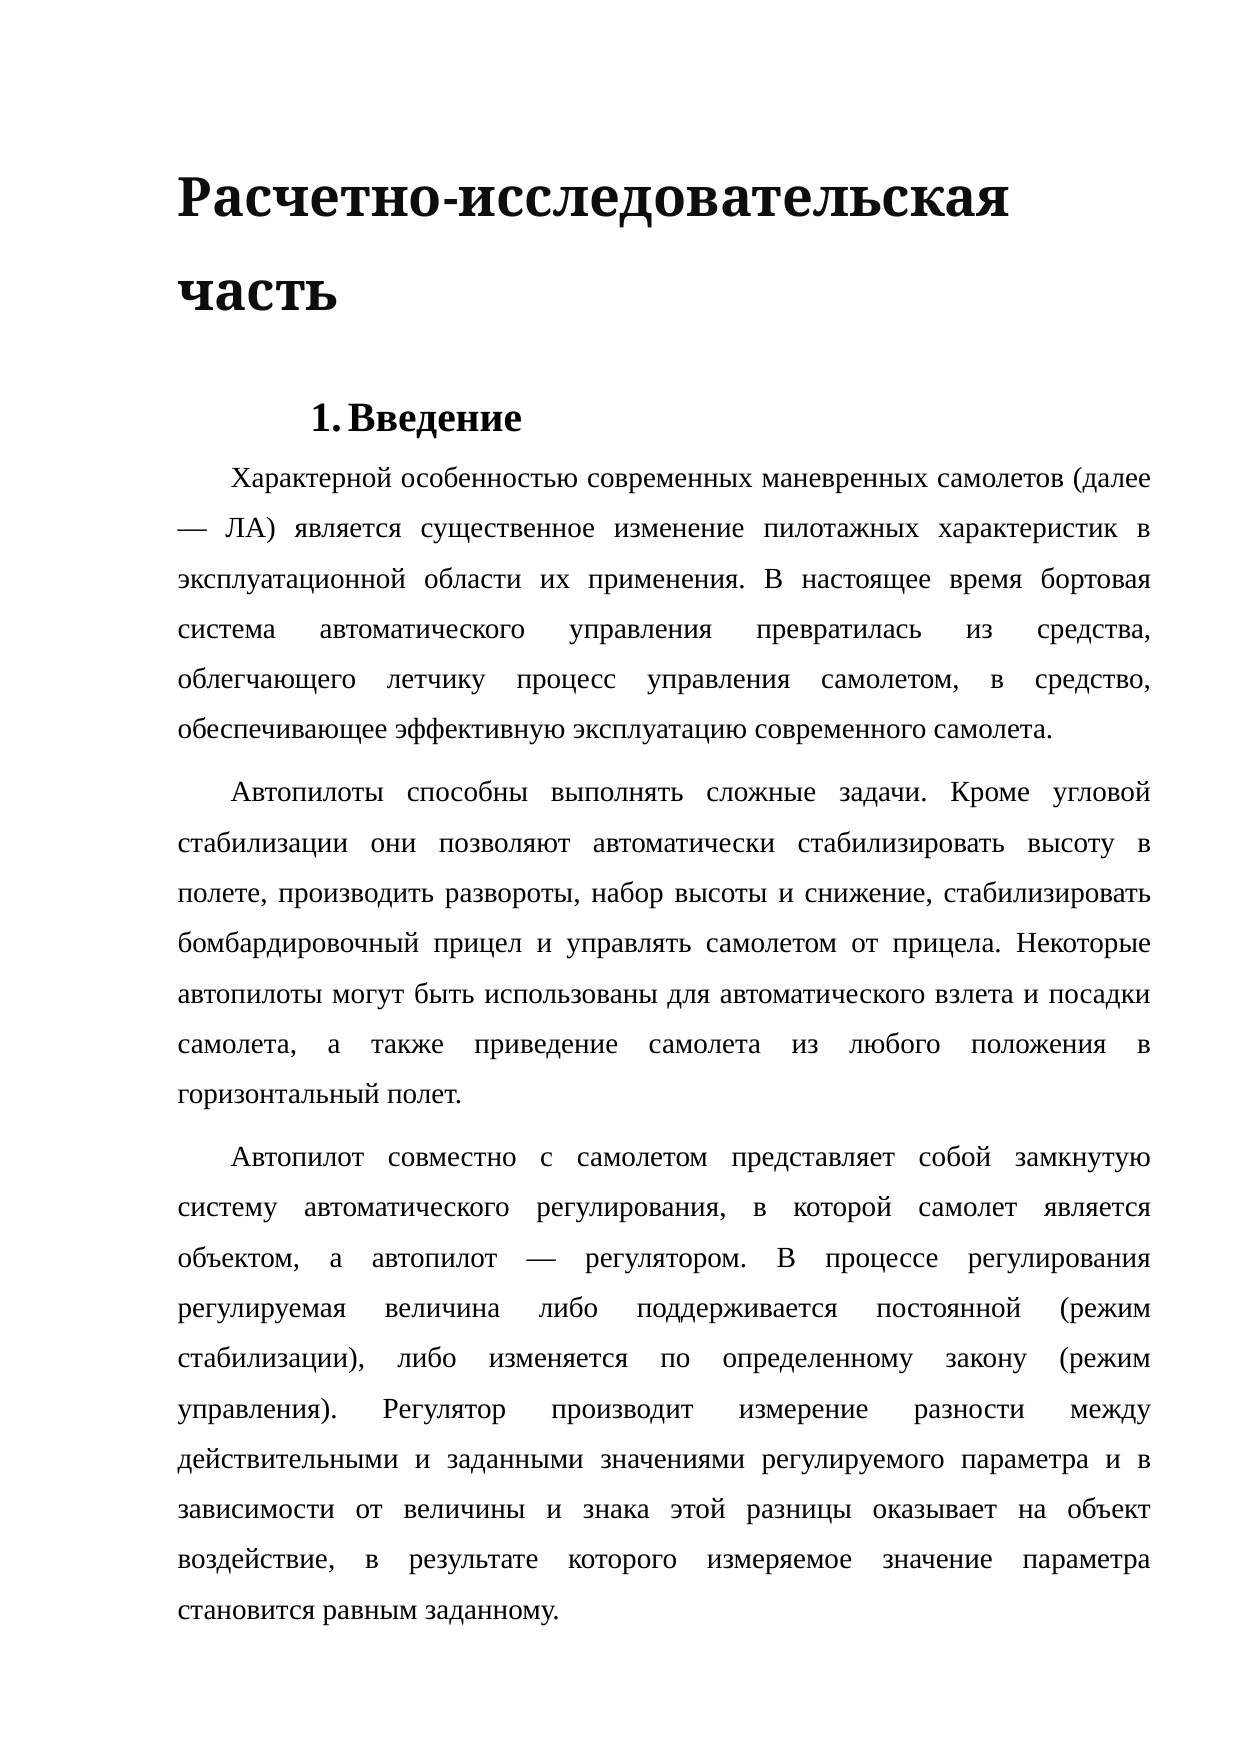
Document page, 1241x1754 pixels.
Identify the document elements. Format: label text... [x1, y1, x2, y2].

text Автопилоты способны выполнять сложные задачи. Кроме угловой стабилизации они позволяют автоматически стабилизировать высоту в полете, производить развороты, набор высоты и снижение, стабилизировать бомбардировочный прицел и управлять самолетом от прицела. Некоторые автопилоты могут быть использованы для автоматического взлета и посадки самолета, а также приведение самолета из любого положения в горизонтальный полет. [177, 774, 1152, 1110]
text Характерной особенностью современных маневренных самолетов (далее — ЛА) является существенное изменение пилотажных характеристик в эксплуатационной области их применения. В настоящее время бортовая система автоматического управления превратилась из средства, облегчающего летчику процесс управления самолетом, в средство, обеспечивающее эффективную эксплуатацию современного самолета. [177, 460, 1152, 745]
text Автопилот совместно с самолетом представляет собой замкнутую систему автоматического регулирования, в которой самолет является объектом, а автопилот — регулятором. В процессе регулирования регулируемая величина либо поддерживается постоянной (режим стабилизации), либо изменяется по определенному закону (режим управления). Регулятор производит измерение разности между действительными и заданными значениями регулируемого параметра и в зависимости от величины и знака этой разницы оказывает на объект воздействие, в результате которого измеряемое значение параметра становится равным заданному. [177, 1139, 1152, 1626]
subtitle Расчетно-исследовательская часть [177, 168, 1152, 324]
subtitle Введение [310, 392, 1152, 440]
